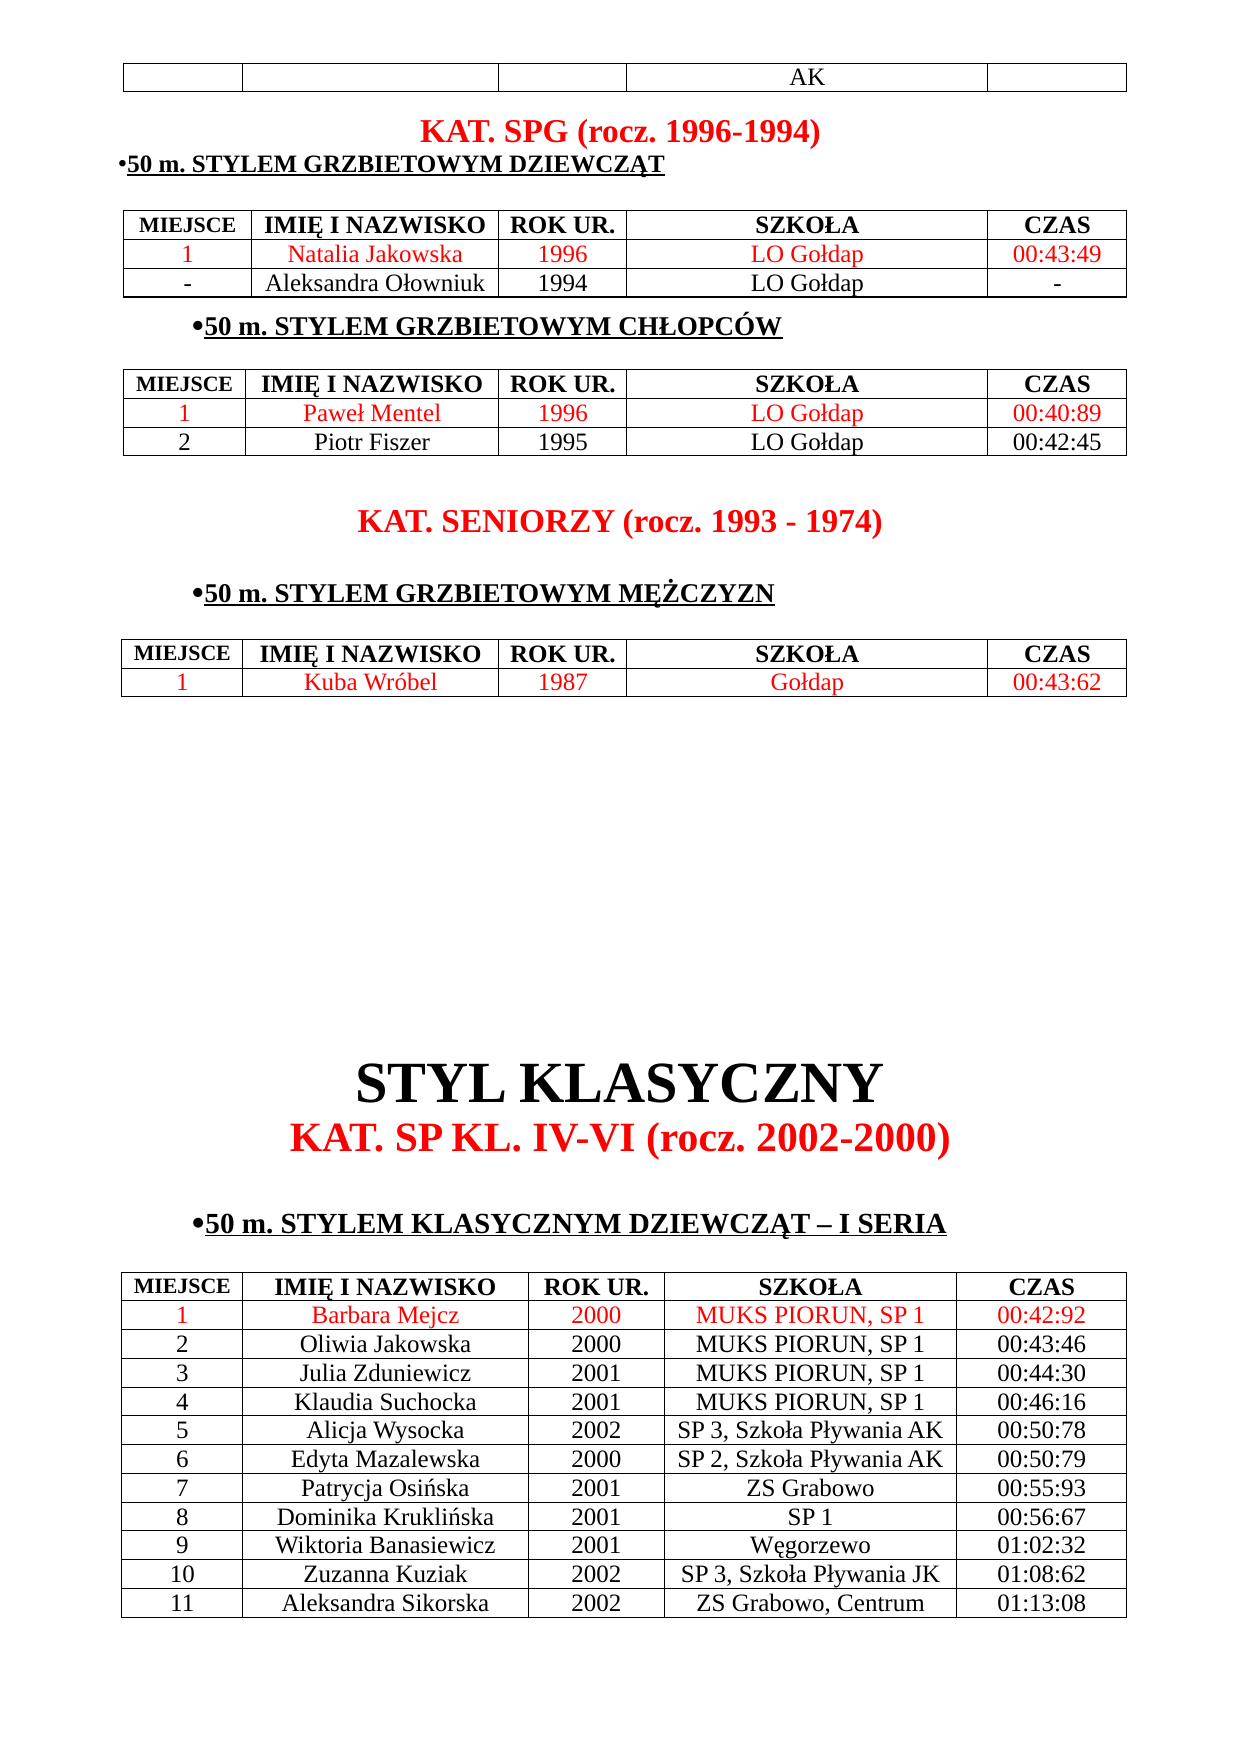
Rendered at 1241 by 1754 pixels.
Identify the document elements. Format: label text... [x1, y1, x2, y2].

table_header ROK UR. [529, 1273, 664, 1300]
table_cell 1995 [499, 428, 510, 455]
table_cell Edyta Mazalewska [243, 1445, 528, 1473]
table_header CZAS [957, 1273, 1126, 1300]
table_cell 2000 [529, 1330, 664, 1358]
table_cell - [124, 64, 242, 91]
table_header SZKOŁA [627, 640, 987, 667]
table_cell 00:43:49 [1115, 240, 1126, 268]
table_cell 00:42:45 [1115, 428, 1126, 455]
table_cell 00:43:62 [988, 669, 999, 696]
table_cell Aleksandra Sikorska [243, 1589, 528, 1617]
table_cell 7 [122, 1474, 242, 1502]
table_cell 1996 [615, 240, 626, 268]
table_cell LO Gołdap [627, 240, 638, 268]
table_cell 2002 [529, 1589, 664, 1617]
text STYL KLASYCZNY [118, 1050, 1122, 1115]
table_cell ZS Grabowo [665, 1474, 956, 1502]
table_cell 2002 [529, 1560, 664, 1588]
table_cell 2001 [529, 1359, 664, 1387]
table_cell 1994 [499, 269, 510, 296]
table_cell 00:40:89 [1115, 399, 1126, 427]
table_cell - [124, 269, 251, 296]
table_cell Zuzanna Kuziak [243, 1560, 528, 1588]
table_header SZKOŁA [627, 211, 987, 239]
table_cell 00:46:16 [957, 1388, 1126, 1415]
table_cell 1996 [499, 240, 510, 268]
table_cell 00:42:92 [957, 1301, 1126, 1329]
table_cell 1996 [615, 399, 626, 427]
table_cell - [988, 269, 999, 296]
table_cell 3 [122, 1359, 242, 1387]
table_header SZKOŁA [627, 370, 987, 398]
table_cell LO Gołdap [976, 240, 987, 268]
table_header ROK UR. [499, 211, 626, 239]
table_cell - [1115, 269, 1126, 296]
table_cell 1 [122, 669, 242, 696]
table_cell 1 [124, 240, 251, 268]
table_cell 2 [124, 428, 245, 455]
table_cell 9 [122, 1531, 242, 1559]
table_cell MUKS PIORUN, SP 1 [665, 1301, 956, 1329]
table_cell MUKS PIORUN, SP 1 [665, 1330, 956, 1358]
table_header CZAS [988, 211, 1126, 239]
table_cell 10 [122, 1560, 242, 1588]
table_cell Szymon Budnik [243, 64, 498, 91]
table_header MIEJSCE [122, 1273, 242, 1300]
table_cell Barbara Mejcz [243, 1301, 528, 1329]
table_cell 2001 [529, 1531, 664, 1559]
table_cell 1 [124, 399, 245, 427]
table_cell SP 3, Szkoła Pływania JK [665, 1560, 956, 1588]
table_cell 1 [122, 1301, 242, 1329]
table_cell 6 [122, 1445, 242, 1473]
table_cell 2001 [529, 1474, 664, 1502]
table_cell Patrycja Osińska [243, 1474, 528, 1502]
table_cell 00:40:89 [988, 399, 999, 427]
table_cell 4 [122, 1388, 242, 1415]
table_cell Piotr Fiszer [246, 428, 257, 455]
table_cell 00:50:78 [957, 1416, 1126, 1444]
table_header CZAS [988, 640, 1126, 667]
table_header MIEJSCE [122, 640, 242, 667]
table_cell 2000 [529, 1445, 664, 1473]
table_cell 2 [122, 1330, 242, 1358]
table_cell Kuba Wróbel [243, 669, 498, 696]
table_cell LO Gołdap [976, 428, 987, 455]
table_cell 8 [122, 1503, 242, 1530]
table_cell LO Gołdap [976, 269, 987, 296]
table_cell 2000 [529, 1301, 664, 1329]
table_cell 00:50:79 [957, 1445, 1126, 1473]
table_cell Oliwia Jakowska [243, 1330, 528, 1358]
table_cell LO Gołdap [976, 399, 987, 427]
table_cell 1995 [615, 428, 626, 455]
table_cell 00:55:93 [957, 1474, 1126, 1502]
table_cell Julia Zduniewicz [243, 1359, 528, 1387]
table_cell Alicja Wysocka [243, 1416, 528, 1444]
table_cell LO Gołdap [627, 399, 638, 427]
table_cell Dominika Kruklińska [243, 1503, 528, 1530]
text KAT. SENIORZY (rocz. 1993 - 1974) [118, 502, 1122, 539]
table_cell - [988, 64, 1126, 91]
table_cell ZS Grabowo, Centrum [665, 1589, 956, 1617]
table_cell 00:43:46 [957, 1330, 1126, 1358]
table_cell 1987 [499, 669, 626, 696]
table_cell Gołdap [627, 669, 987, 696]
table_cell 1997 [499, 64, 626, 91]
list 50 m. STYLEM GRZBIETOWYM DZIEWCZĄT [118, 150, 1122, 178]
table_cell Paweł Mentel [487, 399, 498, 427]
table_cell 00:43:62 [1115, 669, 1126, 696]
table_cell Paweł Mentel [246, 399, 257, 427]
table_header ROK UR. [499, 640, 626, 667]
list 50 m. STYLEM GRZBIETOWYM MĘŻCZYZN [193, 578, 1122, 609]
table_cell SP 2, Szkoła Pływania AK [665, 1445, 956, 1473]
table_header MIEJSCE [124, 370, 245, 398]
table_cell Piotr Fiszer [487, 428, 498, 455]
table_cell SP 3, Szkoła Pływania AK [665, 1416, 956, 1444]
list 50 m. STYLEM GRZBIETOWYM CHŁOPCÓW [193, 311, 1122, 341]
table_header SZKOŁA [665, 1273, 956, 1300]
table_header IMIĘ I NAZWISKO [243, 640, 498, 667]
table_cell 1994 [615, 269, 626, 296]
table_cell 01:13:08 [957, 1589, 1126, 1617]
table_cell LO Gołdap [627, 269, 638, 296]
table_header ROK UR. [499, 370, 626, 398]
table_cell 2002 [529, 1416, 664, 1444]
table_header MIEJSCE [124, 211, 251, 239]
table_cell LO Gołdap [627, 428, 638, 455]
table_cell 01:02:32 [957, 1531, 1126, 1559]
table_header IMIĘ I NAZWISKO [243, 1273, 528, 1300]
table_cell Węgorzewo [665, 1531, 956, 1559]
table_cell 11 [122, 1589, 242, 1617]
table_cell 2001 [529, 1388, 664, 1415]
list 50 m. STYLEM KLASYCZNYM DZIEWCZĄT – I SERIA [193, 1207, 1122, 1239]
table_cell Klaudia Suchocka [243, 1388, 528, 1415]
text KAT. SPG (rocz. 1996-1994) [118, 113, 1122, 150]
table_header IMIĘ I NAZWISKO [252, 211, 498, 239]
table_cell 1996 [499, 399, 510, 427]
table_cell Wiktoria Banasiewicz [243, 1531, 528, 1559]
table_cell 00:42:45 [988, 428, 999, 455]
table_cell 5 [122, 1416, 242, 1444]
table_cell 2001 [529, 1503, 664, 1530]
text KAT. SP KL. IV-VI (rocz. 2002-2000) [118, 1115, 1122, 1161]
table_header CZAS [988, 370, 1126, 398]
table_cell SP 1 [665, 1503, 956, 1530]
table_cell MUKS PIORUN, SP 1 [665, 1359, 956, 1387]
table_cell 01:08:62 [957, 1560, 1126, 1588]
table_cell 00:43:49 [988, 240, 999, 268]
table_cell 00:56:67 [957, 1503, 1126, 1530]
table_cell 00:44:30 [957, 1359, 1126, 1387]
table_header IMIĘ I NAZWISKO [246, 370, 498, 398]
table_cell MUKS PIORUN, SP 1 [665, 1388, 956, 1415]
